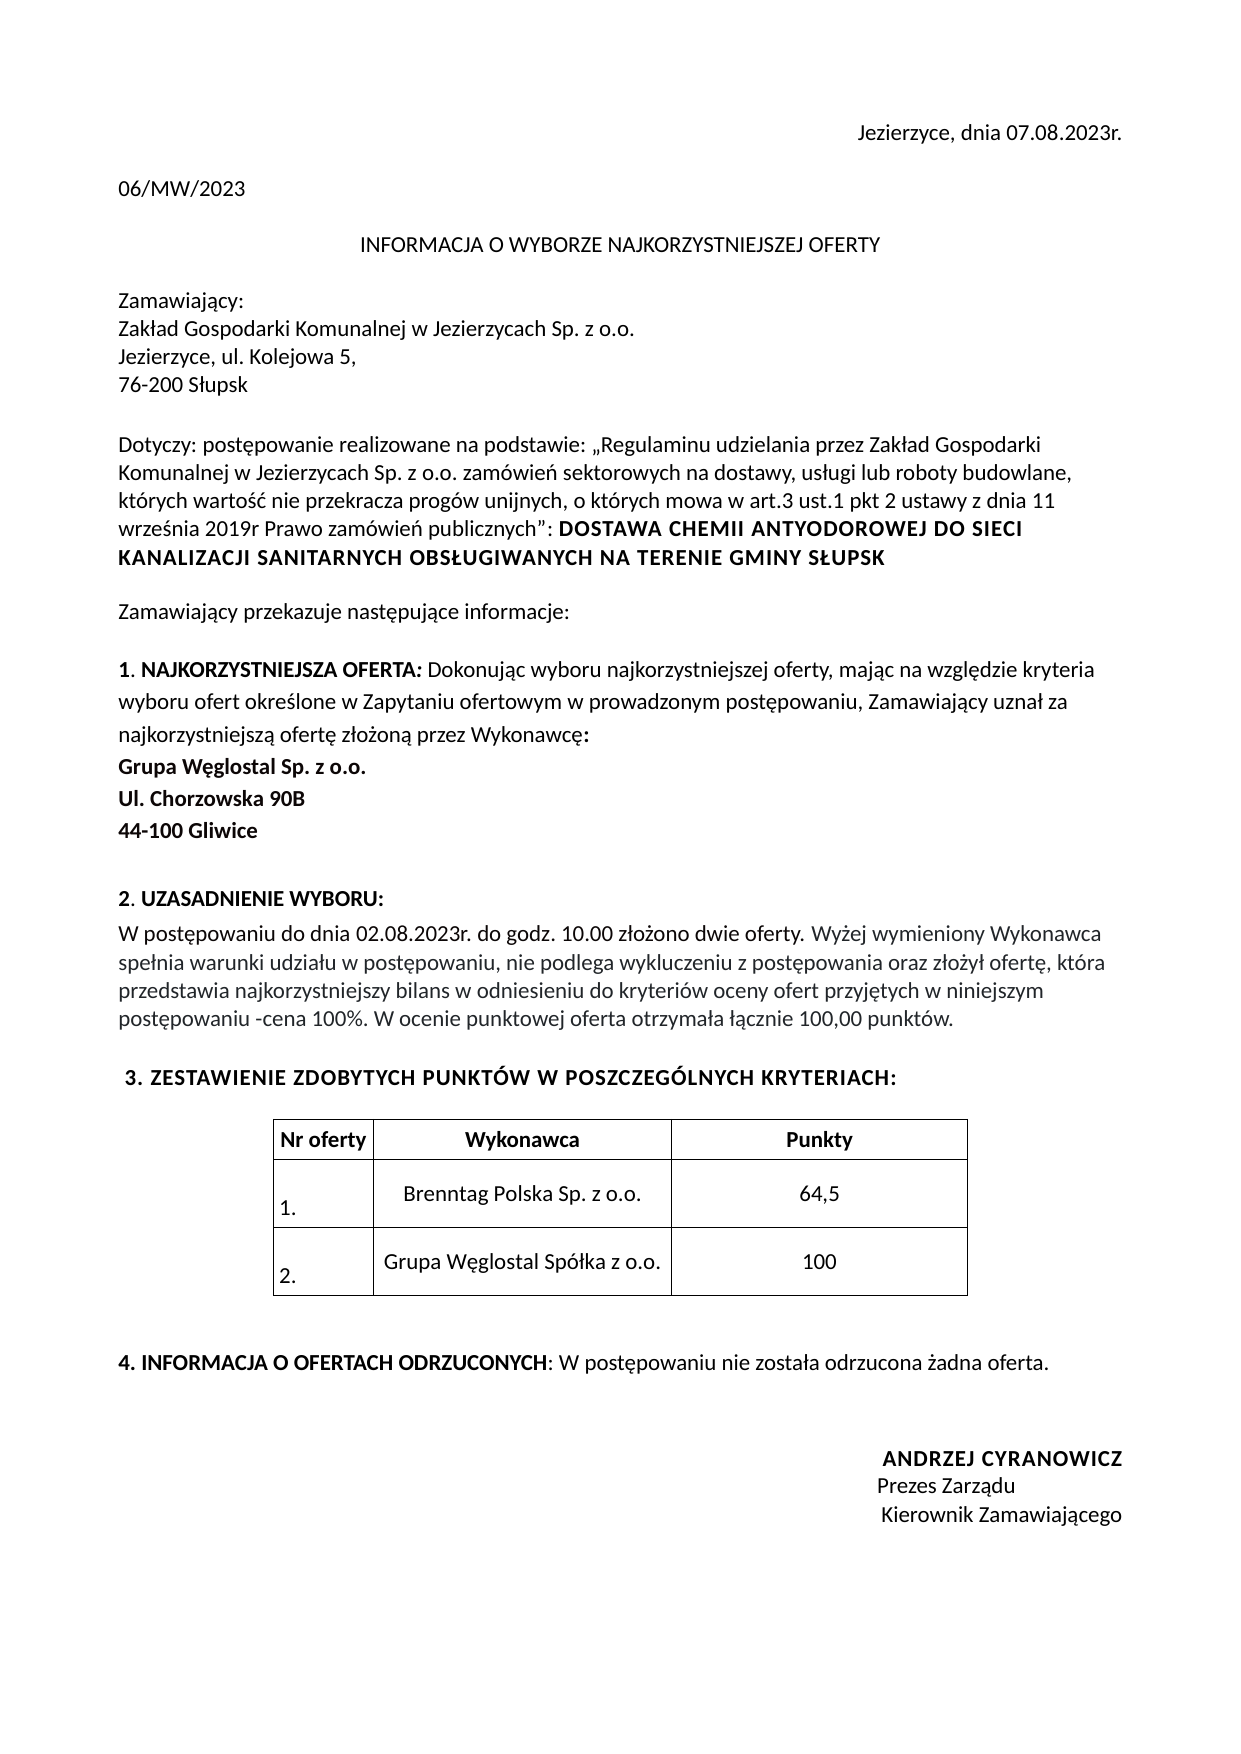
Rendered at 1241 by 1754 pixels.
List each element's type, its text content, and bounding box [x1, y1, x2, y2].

text Jezierzyce, ul. Kolejowa 5, [118, 342, 1122, 370]
table_cell 64,5 [672, 1160, 967, 1227]
table_header Wykonawca [374, 1120, 671, 1159]
text 2. UZASADNIENIE WYBORU: [118, 884, 1122, 912]
text 44-100 Gliwice [118, 816, 1122, 844]
text Zamawiający: [118, 286, 1122, 314]
text 76-200 Słupsk [118, 370, 1122, 398]
table_cell 1. [274, 1160, 373, 1227]
text 1. NAJKORZYSTNIEJSZA OFERTA: Dokonując wyboru najkorzystniejszej oferty, mając na względzie kryteria wyboru ofert określone w Zapytaniu ofertowym w prowadzonym postępowaniu, Zamawiający uznał za najkorzystniejszą ofertę złożoną przez Wykonawcę: [118, 655, 1122, 748]
table_cell 100 [672, 1228, 967, 1295]
table_cell 2. [274, 1228, 373, 1295]
text Zamawiający przekazuje następujące informacje: [118, 597, 1122, 625]
text Jezierzyce, dnia 07.08.2023r. [118, 118, 1122, 146]
table_header Punkty [672, 1120, 967, 1159]
text Grupa Węglostal Sp. z o.o. [118, 752, 1122, 780]
text Zakład Gospodarki Komunalnej w Jezierzycach Sp. z o.o. [118, 314, 1122, 342]
text INFORMACJA O WYBORZE NAJKORZYSTNIEJSZEJ OFERTY [118, 230, 1122, 258]
text W postępowaniu do dnia 02.08.2023r. do godz. 10.00 złożono dwie oferty. Wyżej wymieniony Wykonawca spełnia warunki udziału w postępowaniu, nie podlega wykluczeniu z postępowania oraz złożył ofertę, która przedstawia najkorzystniejszy bilans w odniesieniu do kryteriów oceny ofert przyjętych w niniejszym postępowaniu -cena 100%. W ocenie punktowej oferta otrzymała łącznie 100,00 punktów. [118, 917, 1122, 1032]
table_cell Brenntag Polska Sp. z o.o. [374, 1160, 671, 1227]
text 06/MW/2023 [118, 174, 1122, 202]
text Ul. Chorzowska 90B [118, 784, 1122, 812]
table_cell Grupa Węglostal Spółka z o.o. [374, 1228, 671, 1295]
table_header Nr oferty [274, 1120, 373, 1159]
text Dotyczy: postępowanie realizowane na podstawie: „Regulaminu udzielania przez Zakład Gospodarki Komunalnej w Jezierzycach Sp. z o.o. zamówień sektorowych na dostawy, usługi lub roboty budowlane, których wartość nie przekracza progów unijnych, o których mowa w art.3 ust.1 pkt 2 ustawy z dnia 11 września 2019r Prawo zamówień publicznych”: Dostawa chemii antyodorowej do sieci kanalizacji sanitarnych obsługiwanych na terenie gminy słupsk [118, 431, 1122, 571]
text Kierownik Zamawiającego [118, 1500, 1122, 1528]
text 3. Zestawienie zdobytych punktów w poszczególnych kryteriach: [118, 1063, 1122, 1091]
text Prezes Zarządu [118, 1472, 1122, 1500]
text 4. INFORMACJA O OFERTACH ODRZUCONYCH: W postępowaniu nie została odrzucona żadna oferta. [118, 1348, 1122, 1376]
text ANDRZEJ cYRANOWICZ [118, 1444, 1122, 1472]
